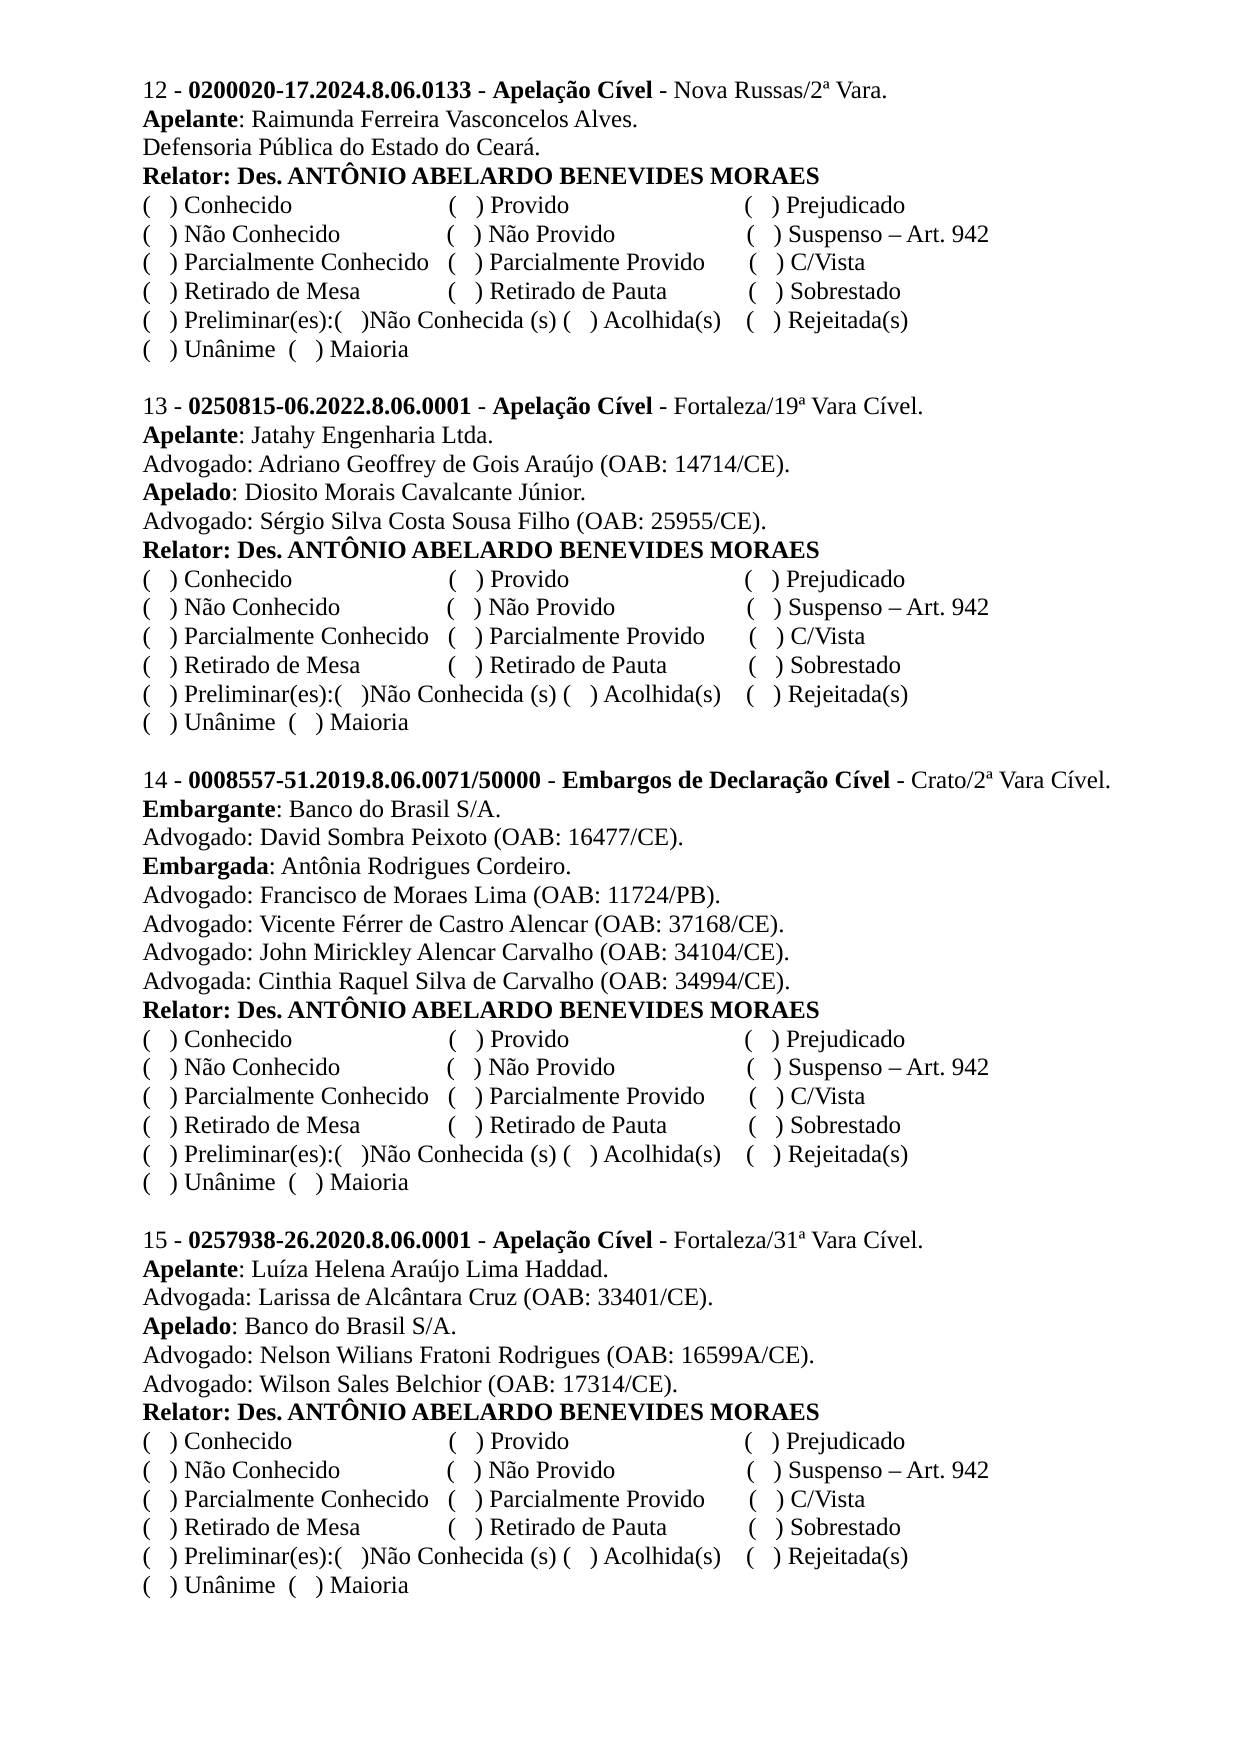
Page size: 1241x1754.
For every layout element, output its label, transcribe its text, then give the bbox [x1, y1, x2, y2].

text ( ) Parcialmente Conhecido ( ) Parcialmente Provido ( ) C/Vista [142, 1081, 1158, 1110]
text Embargante: Banco do Brasil S/A. [142, 794, 1141, 822]
text 14 - 0008557-51.2019.8.06.0071/50000 - Embargos de Declaração Cível - Crato/2ª Vara Cível. [142, 765, 1141, 794]
text Apelado: Diosito Morais Cavalcante Júnior. [142, 477, 1141, 506]
text ( ) Conhecido ( ) Provido ( ) Prejudicado [142, 564, 1141, 592]
text Advogado: Adriano Geoffrey de Gois Araújo (OAB: 14714/CE). [142, 449, 1141, 477]
text ( ) Unânime ( ) Maioria [142, 1570, 1158, 1599]
text ( ) Unânime ( ) Maioria [142, 334, 1158, 362]
text ( ) Parcialmente Conhecido ( ) Parcialmente Provido ( ) C/Vista [142, 247, 1158, 276]
text ( ) Preliminar(es):( )Não Conhecida (s) ( ) Acolhida(s) ( ) Rejeitada(s) [142, 1541, 1158, 1570]
text Advogada: Cinthia Raquel Silva de Carvalho (OAB: 34994/CE). [142, 966, 1141, 995]
text Apelante: Jatahy Engenharia Ltda. [142, 420, 1141, 449]
text ( ) Não Conhecido ( ) Não Provido ( ) Suspenso – Art. 942 [142, 592, 1158, 621]
text Apelante: Raimunda Ferreira Vasconcelos Alves. [142, 104, 1141, 132]
text ( ) Conhecido ( ) Provido ( ) Prejudicado [142, 1024, 1141, 1052]
text Advogado: Francisco de Moraes Lima (OAB: 11724/PB). [142, 880, 1141, 909]
text Relator: Des. ANTÔNIO ABELARDO BENEVIDES MORAES [142, 1397, 1141, 1426]
text ( ) Retirado de Mesa ( ) Retirado de Pauta ( ) Sobrestado [142, 1110, 1158, 1139]
text Advogado: David Sombra Peixoto (OAB: 16477/CE). [142, 822, 1141, 851]
text Relator: Des. ANTÔNIO ABELARDO BENEVIDES MORAES [142, 161, 1141, 190]
text ( ) Retirado de Mesa ( ) Retirado de Pauta ( ) Sobrestado [142, 650, 1158, 679]
text 12 - 0200020-17.2024.8.06.0133 - Apelação Cível - Nova Russas/2ª Vara. [142, 75, 1141, 104]
text 15 - 0257938-26.2020.8.06.0001 - Apelação Cível - Fortaleza/31ª Vara Cível. [142, 1225, 1141, 1254]
text ( ) Conhecido ( ) Provido ( ) Prejudicado [142, 1426, 1141, 1455]
text Advogado: John Mirickley Alencar Carvalho (OAB: 34104/CE). [142, 937, 1141, 966]
text Defensoria Pública do Estado do Ceará. [142, 132, 1141, 161]
text ( ) Retirado de Mesa ( ) Retirado de Pauta ( ) Sobrestado [142, 1512, 1158, 1541]
text ( ) Não Conhecido ( ) Não Provido ( ) Suspenso – Art. 942 [142, 1052, 1158, 1081]
text ( ) Preliminar(es):( )Não Conhecida (s) ( ) Acolhida(s) ( ) Rejeitada(s) [142, 679, 1158, 707]
text Advogado: Wilson Sales Belchior (OAB: 17314/CE). [142, 1369, 1141, 1397]
text Advogada: Larissa de Alcântara Cruz (OAB: 33401/CE). [142, 1282, 1141, 1311]
text ( ) Preliminar(es):( )Não Conhecida (s) ( ) Acolhida(s) ( ) Rejeitada(s) [142, 1139, 1158, 1167]
text Advogado: Sérgio Silva Costa Sousa Filho (OAB: 25955/CE). [142, 506, 1141, 535]
text ( ) Unânime ( ) Maioria [142, 1167, 1158, 1196]
text 13 - 0250815-06.2022.8.06.0001 - Apelação Cível - Fortaleza/19ª Vara Cível. [142, 391, 1141, 420]
text ( ) Parcialmente Conhecido ( ) Parcialmente Provido ( ) C/Vista [142, 621, 1158, 650]
text Relator: Des. ANTÔNIO ABELARDO BENEVIDES MORAES [142, 535, 1141, 564]
text ( ) Retirado de Mesa ( ) Retirado de Pauta ( ) Sobrestado [142, 276, 1158, 305]
text ( ) Unânime ( ) Maioria [142, 707, 1158, 736]
text ( ) Preliminar(es):( )Não Conhecida (s) ( ) Acolhida(s) ( ) Rejeitada(s) [142, 305, 1158, 334]
text ( ) Parcialmente Conhecido ( ) Parcialmente Provido ( ) C/Vista [142, 1484, 1158, 1512]
text Apelado: Banco do Brasil S/A. [142, 1311, 1141, 1340]
text Relator: Des. ANTÔNIO ABELARDO BENEVIDES MORAES [142, 995, 1141, 1024]
text Apelante: Luíza Helena Araújo Lima Haddad. [142, 1254, 1141, 1282]
text ( ) Conhecido ( ) Provido ( ) Prejudicado [142, 190, 1141, 219]
text Advogado: Nelson Wilians Fratoni Rodrigues (OAB: 16599A/CE). [142, 1340, 1141, 1369]
text ( ) Não Conhecido ( ) Não Provido ( ) Suspenso – Art. 942 [142, 1455, 1158, 1484]
text Embargada: Antônia Rodrigues Cordeiro. [142, 851, 1141, 880]
text Advogado: Vicente Férrer de Castro Alencar (OAB: 37168/CE). [142, 909, 1141, 937]
text ( ) Não Conhecido ( ) Não Provido ( ) Suspenso – Art. 942 [142, 219, 1158, 247]
